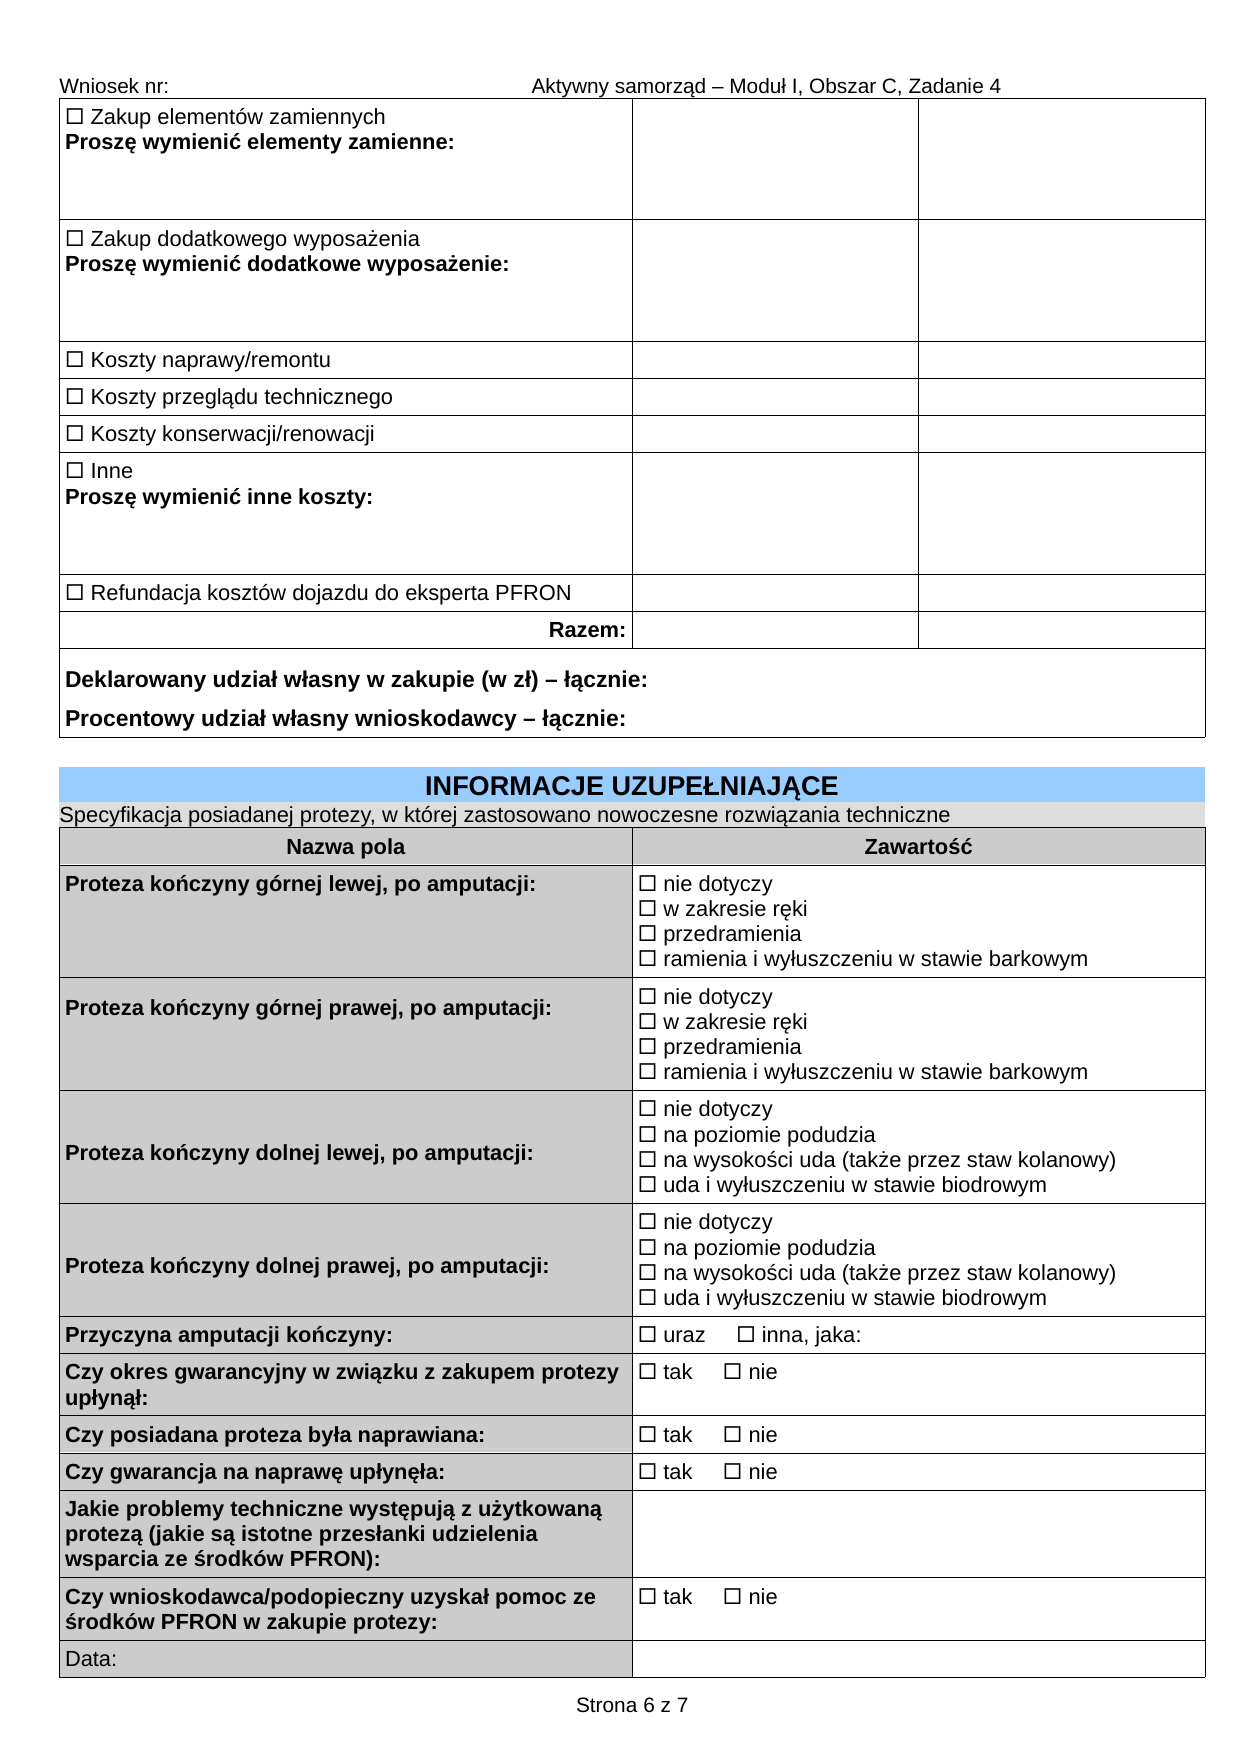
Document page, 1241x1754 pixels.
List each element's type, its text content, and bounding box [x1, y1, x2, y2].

subtitle INFORMACJE UZUPEŁNIAJĄCE [59, 767, 1205, 802]
table_header Nazwa pola [60, 828, 632, 864]
table_cell Proteza kończyny górnej prawej, po amputacji: [60, 978, 632, 1090]
table_header Zawartość [633, 828, 1205, 864]
table_cell  tak  nie [633, 1454, 1205, 1490]
table_cell [919, 575, 1205, 611]
table_cell  Koszty przeglądu technicznego [60, 379, 632, 415]
table_cell Deklarowany udział własny w zakupie (w zł) – łącznie: Procentowy udział własny wnioskodawcy – łącznie: [60, 649, 1205, 737]
table_cell [919, 342, 1205, 378]
table_cell  Inne Proszę wymienić inne koszty: [60, 453, 632, 574]
table_cell  Koszty konserwacji/renowacji [60, 416, 632, 452]
table_cell  uraz  inna, jaka: [633, 1317, 1205, 1353]
table_cell [633, 1491, 1205, 1577]
table_cell [919, 453, 1205, 574]
table_cell [633, 99, 918, 219]
table_cell Czy posiadana proteza była naprawiana: [60, 1416, 632, 1452]
table_cell Jakie problemy techniczne występują z użytkowaną protezą (jakie są istotne przesłanki udzielenia wsparcia ze środków PFRON): [60, 1491, 632, 1577]
table_cell [919, 416, 1205, 452]
table_cell [919, 612, 1205, 648]
table_cell Przyczyna amputacji kończyny: [60, 1317, 632, 1353]
table_cell  tak  nie [633, 1578, 1205, 1640]
table_cell [919, 220, 1205, 341]
table_cell Czy okres gwarancyjny w związku z zakupem protezy upłynął: [60, 1354, 632, 1415]
table_cell  nie dotyczy  w zakresie ręki  przedramienia  ramienia i wyłuszczeniu w stawie barkowym [633, 978, 1205, 1090]
table_cell  tak  nie [633, 1416, 1205, 1452]
table_cell [919, 99, 1205, 219]
table_cell [633, 379, 918, 415]
table_cell Czy wnioskodawca/podopieczny uzyskał pomoc ze środków PFRON w zakupie protezy: [60, 1578, 632, 1640]
table_cell [633, 220, 918, 341]
table_cell  nie dotyczy  na poziomie podudzia  na wysokości uda (także przez staw kolanowy)  uda i wyłuszczeniu w stawie biodrowym [633, 1091, 1205, 1203]
table_cell [633, 575, 918, 611]
table_cell [919, 379, 1205, 415]
table_cell Proteza kończyny górnej lewej, po amputacji: [60, 866, 632, 977]
table_cell [633, 1641, 1205, 1677]
table_cell [633, 342, 918, 378]
table_cell Czy gwarancja na naprawę upłynęła: [60, 1454, 632, 1490]
table_cell Razem: [60, 612, 632, 648]
table_cell [633, 416, 918, 452]
table_cell  nie dotyczy  w zakresie ręki  przedramienia  ramienia i wyłuszczeniu w stawie barkowym [633, 866, 1205, 977]
text Specyfikacja posiadanej protezy, w której zastosowano nowoczesne rozwiązania techniczne [59, 802, 1205, 827]
table_cell Data: [60, 1641, 632, 1677]
table_cell  Zakup dodatkowego wyposażenia Proszę wymienić dodatkowe wyposażenie: [60, 220, 632, 341]
table_cell Proteza kończyny dolnej lewej, po amputacji: [60, 1091, 632, 1203]
table_cell  Zakup elementów zamiennych Proszę wymienić elementy zamienne: [60, 99, 632, 219]
table_cell [633, 612, 918, 648]
table_cell  Refundacja kosztów dojazdu do eksperta PFRON [60, 575, 632, 611]
table_cell  tak  nie [633, 1354, 1205, 1415]
table_cell Proteza kończyny dolnej prawej, po amputacji: [60, 1204, 632, 1316]
table_cell [633, 453, 918, 574]
table_cell  Koszty naprawy/remontu [60, 342, 632, 378]
table_cell  nie dotyczy  na poziomie podudzia  na wysokości uda (także przez staw kolanowy)  uda i wyłuszczeniu w stawie biodrowym [633, 1204, 1205, 1316]
